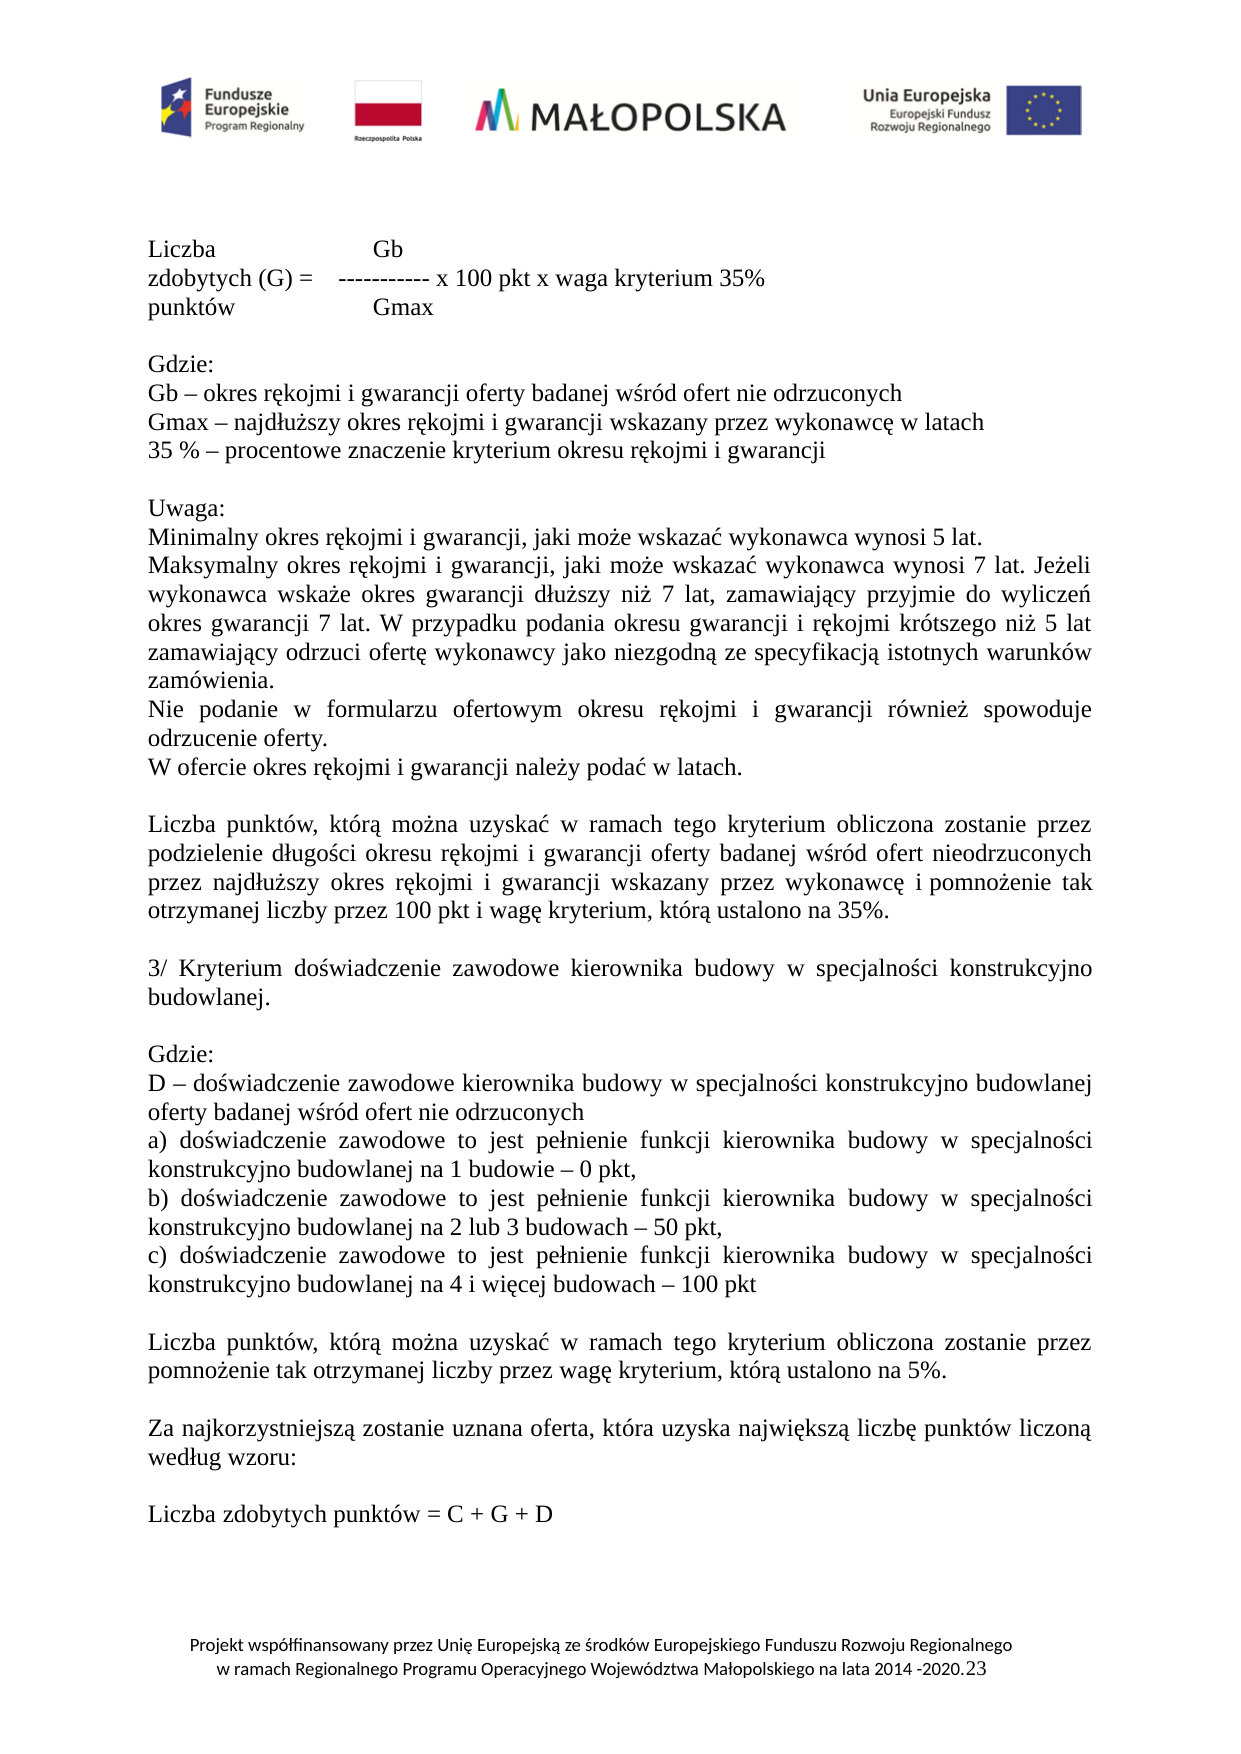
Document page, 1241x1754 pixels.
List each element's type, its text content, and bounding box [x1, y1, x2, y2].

text Gdzie: [148, 349, 1093, 378]
text Nie podanie w formularzu ofertowym okresu rękojmi i gwarancji również spowoduje odrzucenie oferty. [148, 694, 1093, 752]
text W ofercie okres rękojmi i gwarancji należy podać w latach. [148, 752, 1093, 781]
text punktów Gmax [148, 292, 1093, 321]
text a) doświadczenie zawodowe to jest pełnienie funkcji kierownika budowy w specjalności konstrukcyjno budowlanej na 1 budowie – 0 pkt, [148, 1126, 1093, 1183]
text Gb – okres rękojmi i gwarancji oferty badanej wśród ofert nie odrzuconych [148, 378, 1093, 407]
text Liczba zdobytych punktów = C + G + D [148, 1499, 1093, 1528]
text c) doświadczenie zawodowe to jest pełnienie funkcji kierownika budowy w specjalności konstrukcyjno budowlanej na 4 i więcej budowach – 100 pkt [148, 1241, 1093, 1298]
text Liczba Gb [148, 234, 1093, 263]
text 35 % – procentowe znaczenie kryterium okresu rękojmi i gwarancji [148, 436, 1093, 464]
picture [144, 71, 1096, 145]
text zdobytych (G) = ----------- x 100 pkt x waga kryterium 35% [148, 263, 1093, 292]
text Gmax – najdłuższy okres rękojmi i gwarancji wskazany przez wykonawcę w latach [148, 407, 1093, 436]
text D – doświadczenie zawodowe kierownika budowy w specjalności konstrukcyjno budowlanej oferty badanej wśród ofert nie odrzuconych [148, 1068, 1093, 1126]
text b) doświadczenie zawodowe to jest pełnienie funkcji kierownika budowy w specjalności konstrukcyjno budowlanej na 2 lub 3 budowach – 50 pkt, [148, 1183, 1093, 1241]
text 3/ Kryterium doświadczenie zawodowe kierownika budowy w specjalności konstrukcyjno budowlanej. [148, 953, 1093, 1011]
text Gdzie: [148, 1039, 1093, 1068]
text Za najkorzystniejszą zostanie uznana oferta, która uzyska największą liczbę punktów liczoną według wzoru: [148, 1413, 1093, 1471]
text Maksymalny okres rękojmi i gwarancji, jaki może wskazać wykonawca wynosi 7 lat. Jeżeli wykonawca wskaże okres gwarancji dłuższy niż 7 lat, zamawiający przyjmie do wyliczeń okres gwarancji 7 lat. W przypadku podania okresu gwarancji i rękojmi krótszego niż 5 lat zamawiający odrzuci ofertę wykonawcy jako niezgodną ze specyfikacją istotnych warunków zamówienia. [148, 551, 1093, 694]
text Minimalny okres rękojmi i gwarancji, jaki może wskazać wykonawca wynosi 5 lat. [148, 522, 1093, 551]
text Liczba punktów, którą można uzyskać w ramach tego kryterium obliczona zostanie przez pomnożenie tak otrzymanej liczby przez wagę kryterium, którą ustalono na 5%. [148, 1327, 1093, 1384]
text Uwaga: [148, 493, 1093, 522]
text Liczba punktów, którą można uzyskać w ramach tego kryterium obliczona zostanie przez podzielenie długości okresu rękojmi i gwarancji oferty badanej wśród ofert nieodrzuconych przez najdłuższy okres rękojmi i gwarancji wskazany przez wykonawcę i pomnożenie tak otrzymanej liczby przez 100 pkt i wagę kryterium, którą ustalono na 35%. [148, 809, 1093, 924]
